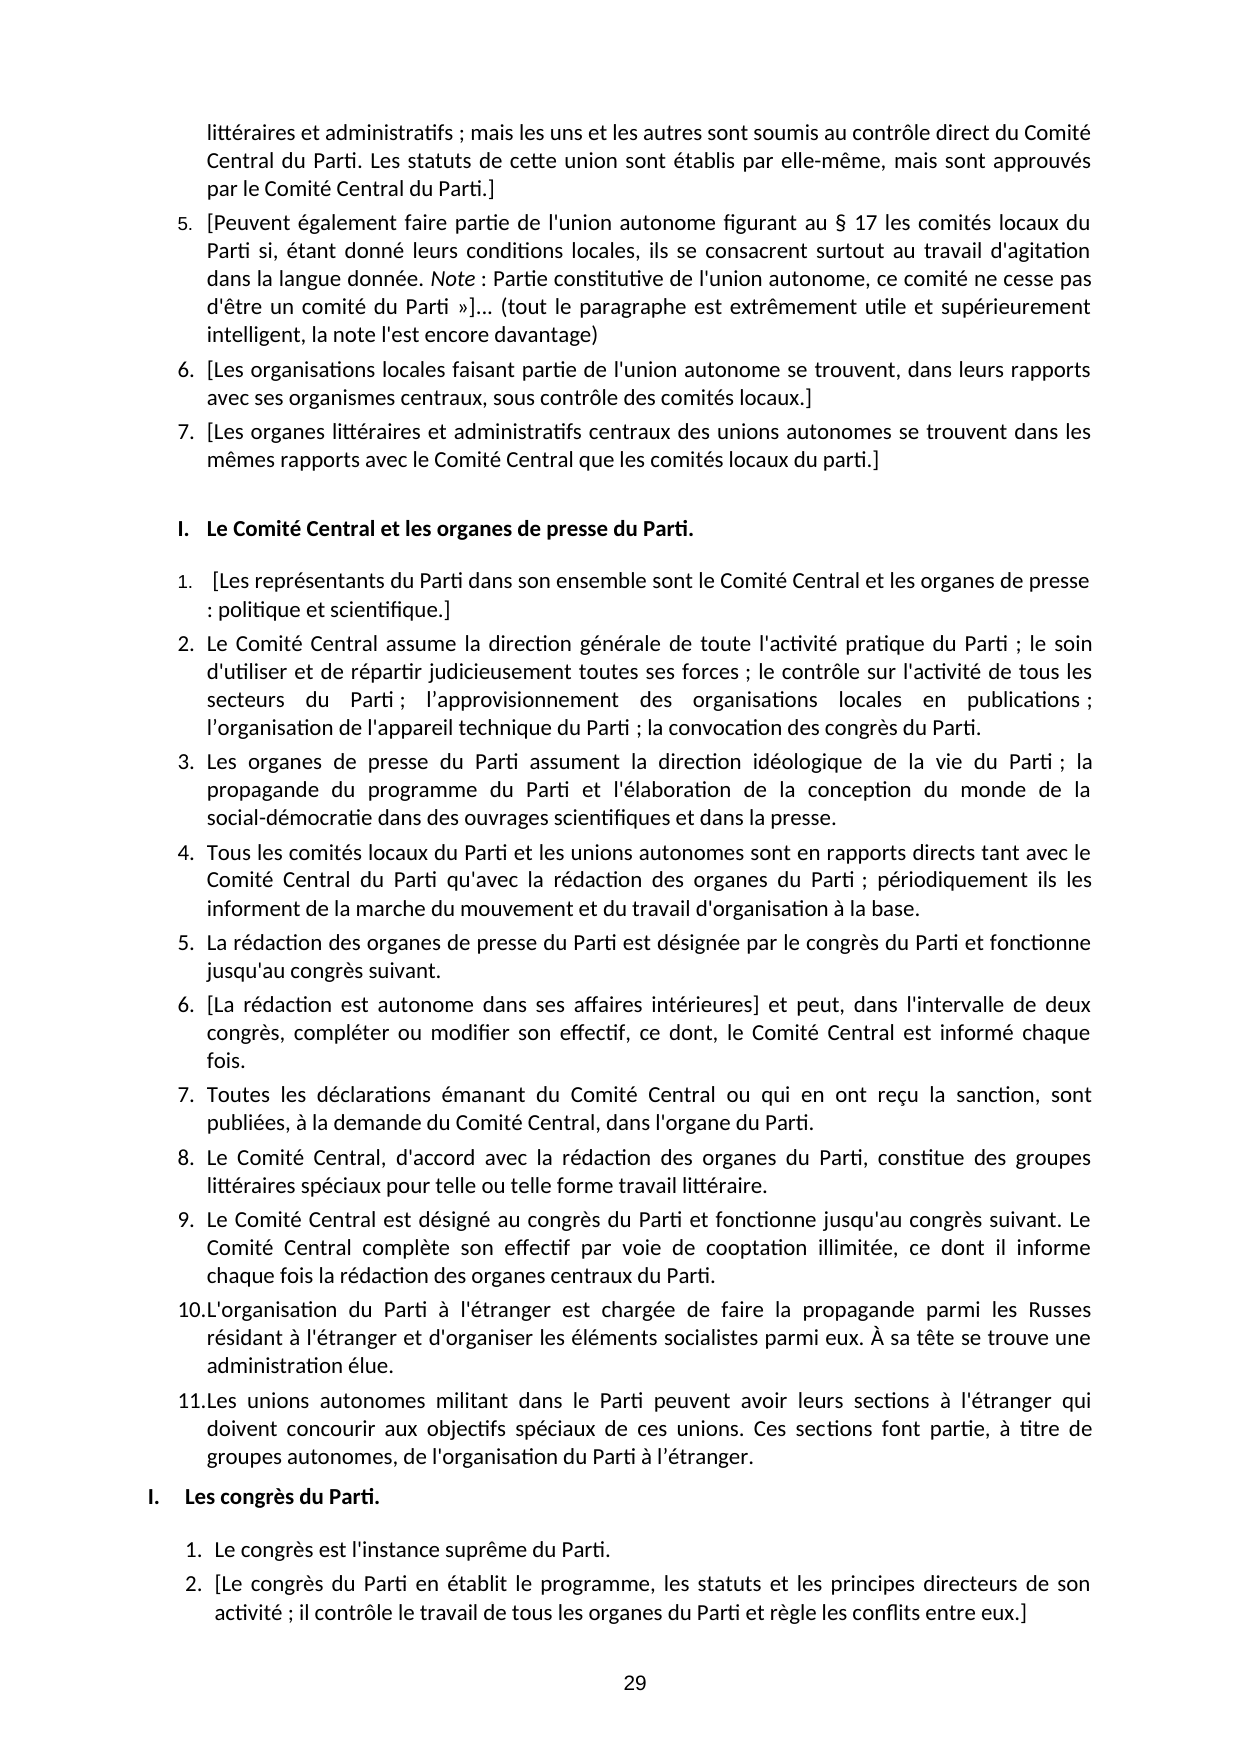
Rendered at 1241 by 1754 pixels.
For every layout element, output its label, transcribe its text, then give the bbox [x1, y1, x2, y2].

list Le Comité Central, d'accord avec la rédaction des organes du Parti, constitue des groupes littéraires spéciaux pour telle ou telle forme travail littéraire. [177, 1143, 1093, 1199]
list [Peuvent également faire partie de l'union autonome figurant au § 17 les comités locaux du Parti si, étant donné leurs conditions locales, ils se consacrent surtout au travail d'agitation dans la langue donnée. Note : Partie constitutive de l'union autonome, ce comité ne cesse pas d'être un comité du Parti »]... (tout le paragraphe est extrêmement utile et supérieurement intelligent, la note l'est encore davantage) [177, 208, 1093, 348]
list [Les représentants du Parti dans son ensemble sont le Comité Central et les organes de presse : politique et scientifique.] [177, 567, 1093, 623]
list Le Comité Central et les organes de presse du Parti. [177, 514, 1093, 542]
list Le Comité Central assume la direction générale de toute l'activité pratique du Parti ; le soin d'utiliser et de répartir judicieusement toutes ses forces ; le contrôle sur l'activité de tous les secteurs du Parti ; l’approvisionnement des organisations locales en publications ; l’organisation de l'appareil technique du Parti ; la convocation des congrès du Parti. [177, 629, 1093, 741]
list Toutes les déclarations éma­nant du Comité Central ou qui en ont reçu la sanction, sont publiées, à la demande du Comité Central, dans l'organe du Parti. [177, 1081, 1093, 1137]
list [Le congrès du Parti en établit le programme, les statuts et les principes directeurs de son activité ; il contrôle le travail de tous les organes du Parti et règle les conflits entre eux.] [185, 1569, 1093, 1626]
list Le congrès est l'instance suprême du Parti. [185, 1535, 1093, 1563]
list Tous les comités locaux du Parti et les unions autonomes sont en rapports directs tant avec le Comité Central du Parti qu'avec la rédaction des organes du Parti ; périodiquement ils les informent de la marche du mouvement et du travail d'organisation à la base. [177, 838, 1093, 922]
list Les organes de presse du Parti assument la direction idéologique de la vie du Parti ; la propagande du programme du Parti et l'élaboration de la conception du monde de la social‑démocratie dans des ouvrages scientifiques et dans la presse. [177, 747, 1093, 831]
list Le Comité Central est désigné au congrès du Parti et fonctionne jusqu'au congrès suivant. Le Comité Central complète son effectif par voie de cooptation illimitée, ce dont il informe chaque fois la rédaction des organes centraux du Parti. [177, 1205, 1093, 1289]
list Les unions auto­nomes militant dans le Parti peuvent avoir leurs sections à l'étranger qui doivent concourir aux objectifs spéciaux de ces unions. Ces sec­tions font partie, à titre de groupes autonomes, de l'organisation du Parti à l’étranger. [177, 1386, 1093, 1470]
list Les congrès du Parti. [148, 1482, 1093, 1510]
list littéraires et administratifs ; mais les uns et les autres sont soumis au contrôle direct du Comité Central du Parti. Les statuts de cette union sont établis par elle-même, mais sont approuvés par le Comité Central du Parti.] [177, 118, 1093, 202]
list L'organisation du Parti à l'étranger est chargée de faire la propagande parmi les Russes résidant à l'étranger et d'organiser les éléments socialistes parmi eux. À sa tête se trouve une administration élue. [177, 1295, 1093, 1379]
list [La rédaction est autonome dans ses affaires intérieures] et peut, dans l'intervalle de deux congrès, compléter ou modifier son effectif, ce dont, le Comité Central est informé chaque fois. [177, 990, 1093, 1074]
list La rédaction des organes de presse du Parti est désignée par le congrès du Parti et fonctionne jusqu'au congrès suivant. [177, 928, 1093, 984]
list [Les organes littéraires et administratifs centraux des unions autonomes se trouvent dans les mêmes rapports avec le Comité Central que les comités locaux du parti.] [177, 417, 1093, 473]
list [Les organisations locales faisant partie de l'union autonome se trouvent, dans leurs rapports avec ses organismes centraux, sous contrôle des comités locaux.] [177, 355, 1093, 411]
